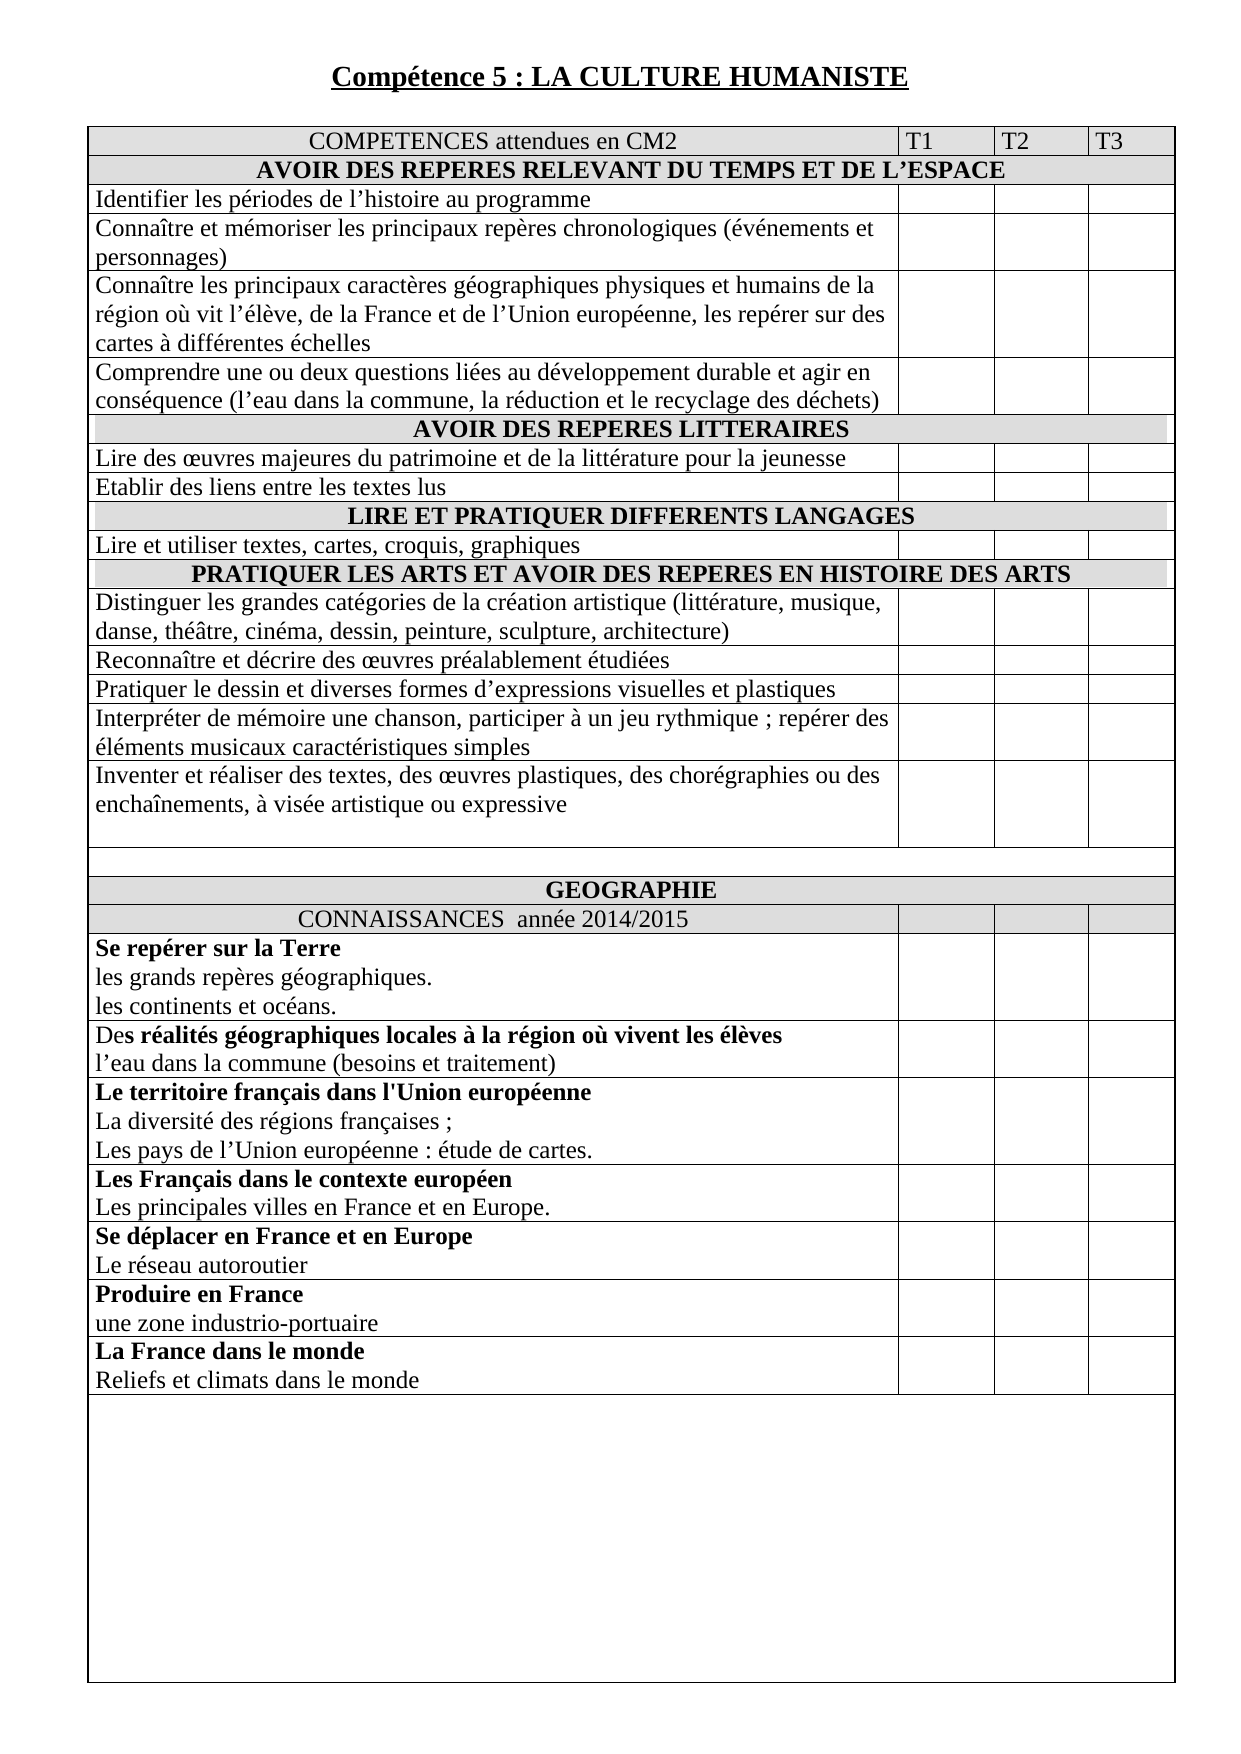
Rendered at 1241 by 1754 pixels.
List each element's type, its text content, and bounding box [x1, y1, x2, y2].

table_cell [899, 185, 994, 213]
table_cell [995, 271, 1088, 357]
table_header T2 [995, 127, 1088, 155]
table_cell [899, 1337, 994, 1394]
table_cell [899, 214, 994, 270]
table_cell Reconnaître et décrire des œuvres préalablement étudiées [89, 646, 898, 674]
table_cell Lire et utiliser textes, cartes, croquis, graphiques [89, 531, 898, 558]
table_cell [899, 704, 994, 760]
table_cell [1089, 271, 1174, 357]
table_cell [1089, 358, 1174, 414]
table_cell [1089, 185, 1174, 213]
table_cell [995, 905, 1088, 933]
table_cell [899, 531, 994, 558]
table_cell Distinguer les grandes catégories de la création artistique (littérature, musique, danse, théâtre, cinéma, dessin, peinture, sculpture, architecture) [89, 589, 898, 645]
table_cell Interpréter de mémoire une chanson, participer à un jeu rythmique ; repérer des éléments musicaux caractéristiques simples [89, 704, 898, 760]
table_cell Connaître et mémoriser les principaux repères chronologiques (événements et personnages) [89, 214, 898, 270]
table_cell [1089, 589, 1174, 645]
table_cell [995, 444, 1088, 472]
table_cell [89, 1395, 1174, 1682]
table_cell [899, 358, 994, 414]
table_cell Comprendre une ou deux questions liées au développement durable et agir en conséquence (l’eau dans la commune, la réduction et le recyclage des déchets) [89, 358, 898, 414]
table_cell [1089, 761, 1174, 847]
table_cell [899, 473, 994, 501]
table_cell Inventer et réaliser des textes, des œuvres plastiques, des chorégraphies ou des enchaînements, à visée artistique ou expressive [89, 761, 898, 847]
table_cell [995, 1222, 1088, 1279]
table_cell [995, 589, 1088, 645]
table_cell [899, 589, 994, 645]
table_cell Connaître les principaux caractères géographiques physiques et humains de la région où vit l’élève, de la France et de l’Union européenne, les repérer sur des cartes à différentes échelles [89, 271, 898, 357]
table_cell [1089, 1337, 1174, 1394]
table_cell GEOGRAPHIE [89, 877, 1174, 904]
table_cell Pratiquer le dessin et diverses formes d’expressions visuelles et plastiques [89, 675, 898, 703]
table_cell [995, 1280, 1088, 1336]
table_cell [1089, 214, 1174, 270]
table_cell [1089, 675, 1174, 703]
table_cell Se déplacer en France et en Europe Le réseau autoroutier [89, 1222, 898, 1279]
table_cell [995, 761, 1088, 847]
table_cell [995, 646, 1088, 674]
table_cell [995, 1165, 1088, 1221]
table_cell CONNAISSANCES année 2014/2015 [89, 905, 898, 933]
table_header T3 [1089, 127, 1174, 155]
text Compétence 5 : LA CULTURE HUMANISTE [89, 59, 1151, 93]
table_cell [899, 271, 994, 357]
table_cell [995, 473, 1088, 501]
table_cell [899, 905, 994, 933]
table_cell [995, 1021, 1088, 1077]
table_cell [899, 675, 994, 703]
table_cell Produire en France une zone industrio-portuaire [89, 1280, 898, 1336]
table_cell [899, 1280, 994, 1336]
table_cell [1089, 1222, 1174, 1279]
table_cell [1089, 1078, 1174, 1163]
table_cell [899, 1078, 994, 1163]
table_cell [899, 646, 994, 674]
table_cell [1089, 1021, 1174, 1077]
table_cell [1089, 646, 1174, 674]
table_cell AVOIR DES REPERES RELEVANT DU TEMPS ET DE L’ESPACE [89, 156, 1174, 184]
table_cell [1089, 704, 1174, 760]
table_cell [995, 1078, 1088, 1163]
table_cell [1089, 444, 1174, 472]
table_cell [899, 1165, 994, 1221]
table_cell [899, 934, 994, 1019]
table_cell La France dans le monde Reliefs et climats dans le monde [89, 1337, 898, 1394]
table_header T1 [899, 127, 994, 155]
table_cell Etablir des liens entre les textes lus [89, 473, 898, 501]
table_cell [995, 531, 1088, 558]
table_cell Se repérer sur la Terre les grands repères géographiques. les continents et océans. [89, 934, 898, 1019]
table_cell [899, 761, 994, 847]
table_cell Des réalités géographiques locales à la région où vivent les élèves l’eau dans la commune (besoins et traitement) [89, 1021, 898, 1077]
table_cell Les Français dans le contexte européen Les principales villes en France et en Europe. [89, 1165, 898, 1221]
table_cell [1089, 905, 1174, 933]
table_cell [89, 848, 1174, 876]
table_cell Lire des œuvres majeures du patrimoine et de la littérature pour la jeunesse [89, 444, 898, 472]
table_cell [899, 1021, 994, 1077]
table_cell Identifier les périodes de l’histoire au programme [89, 185, 898, 213]
table_cell [1089, 1165, 1174, 1221]
table_cell Le territoire français dans l'Union européenne La diversité des régions françaises ; Les pays de l’Union européenne : étude de cartes. [89, 1078, 898, 1163]
table_cell [1089, 1280, 1174, 1336]
table_cell [995, 1337, 1088, 1394]
table_cell [995, 214, 1088, 270]
table_header COMPETENCES attendues en CM2 [89, 127, 898, 155]
table_cell [1089, 934, 1174, 1019]
table_cell [899, 1222, 994, 1279]
table_cell [995, 704, 1088, 760]
table_cell [995, 934, 1088, 1019]
table_cell [995, 675, 1088, 703]
table_cell [1089, 473, 1174, 501]
table_cell [995, 185, 1088, 213]
table_cell [1089, 531, 1174, 558]
table_cell [899, 444, 994, 472]
table_cell [995, 358, 1088, 414]
